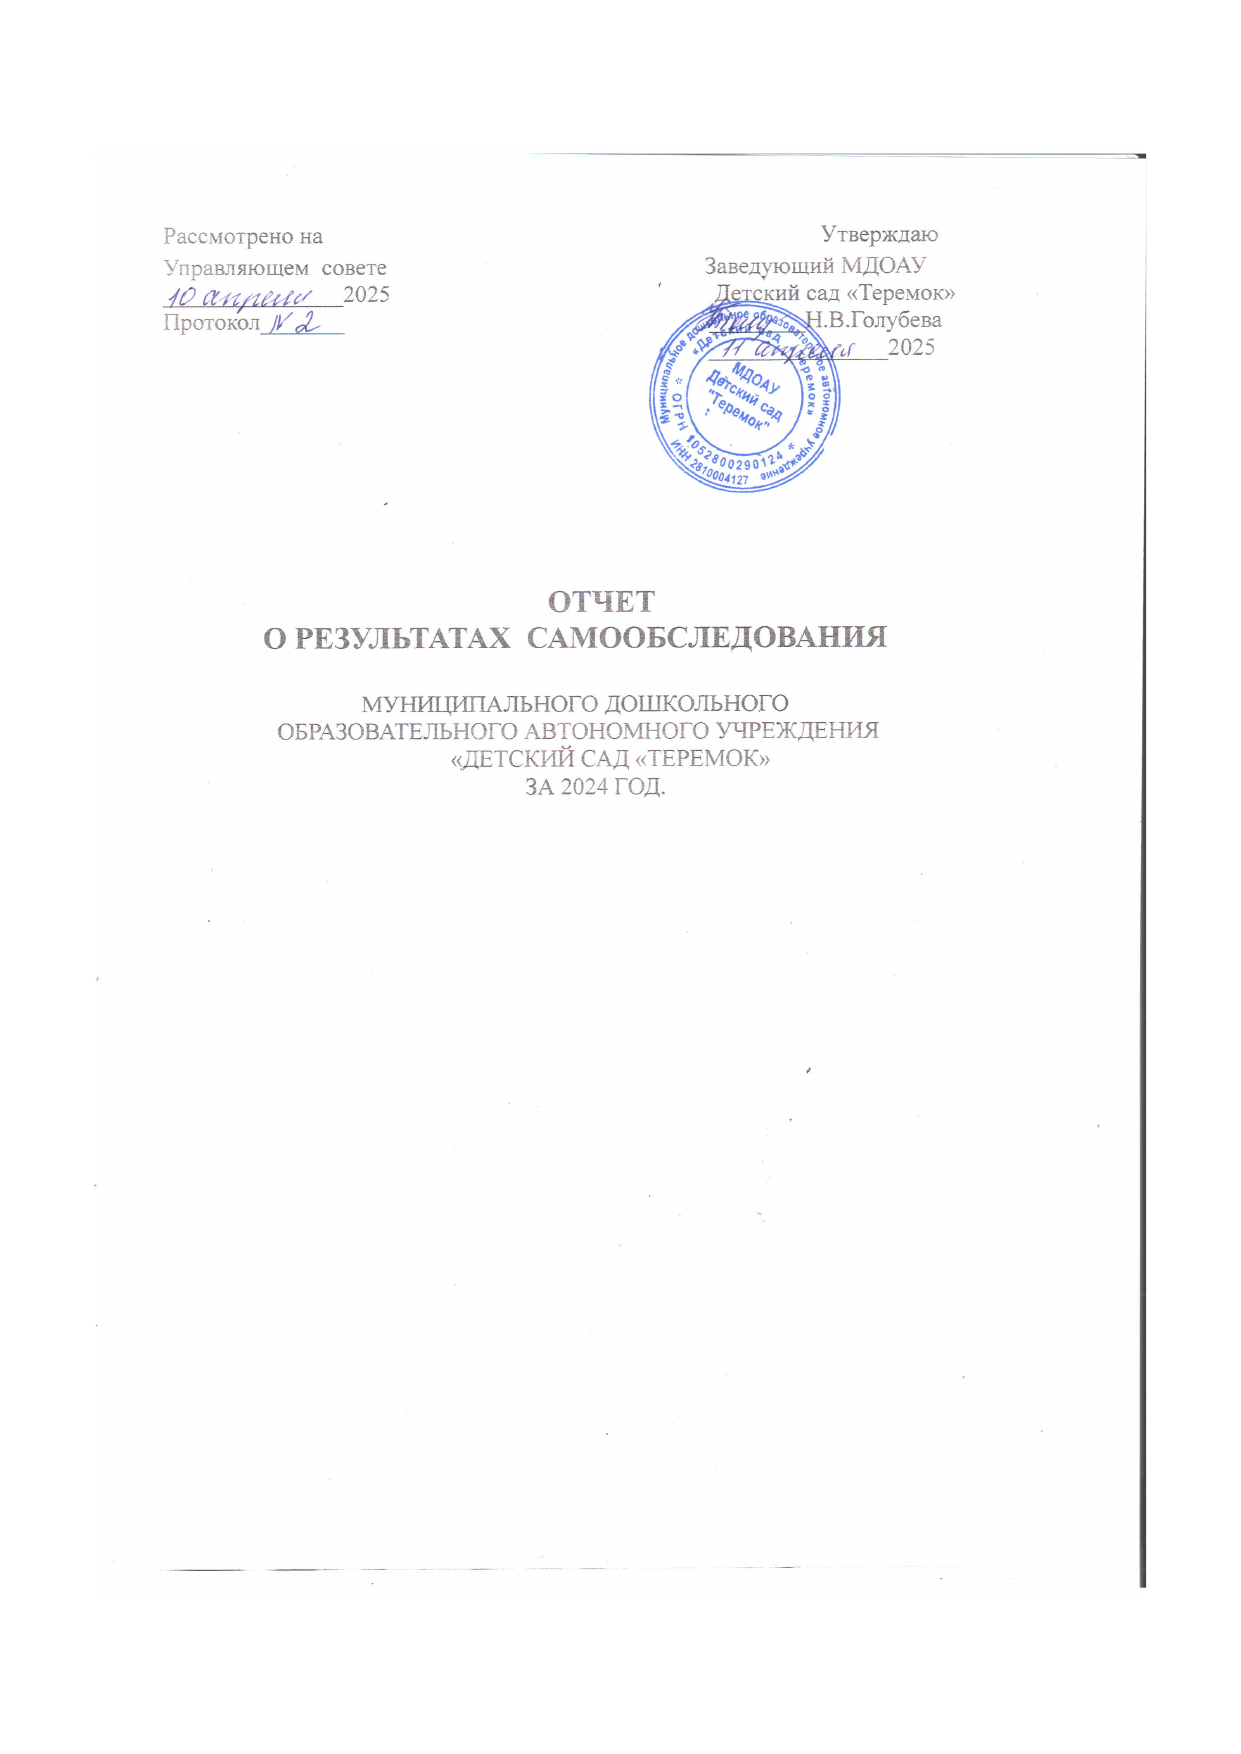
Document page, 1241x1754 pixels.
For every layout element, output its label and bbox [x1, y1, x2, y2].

picture [94, 146, 1147, 1595]
